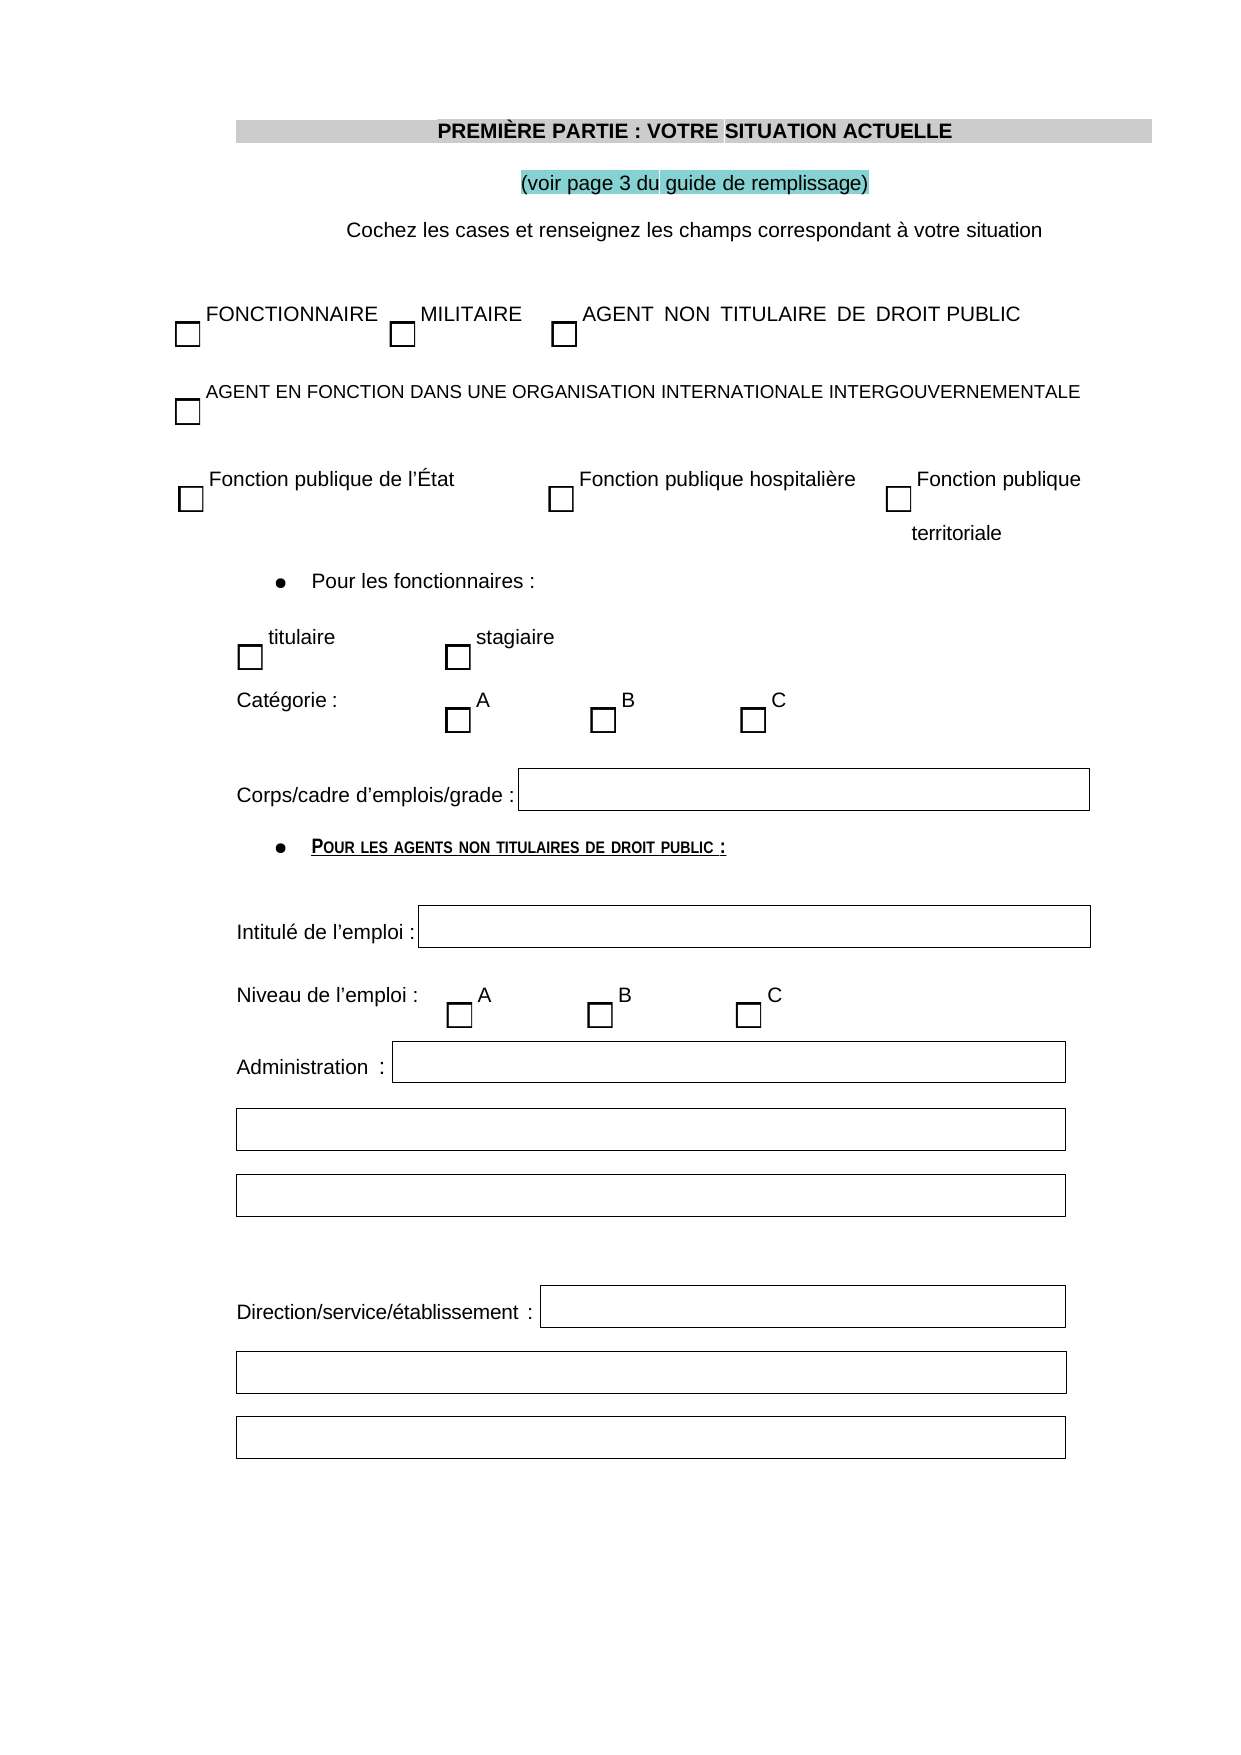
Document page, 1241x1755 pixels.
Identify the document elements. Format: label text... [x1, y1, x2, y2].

text Direction/service/établissement : [236, 1300, 540, 1324]
text Niveau de l’emploi : A B C Administration : [236, 944, 786, 1089]
text [1090, 783, 1163, 807]
text Fonction publique de l’État Fonction publique hospitalière Fonction publique [178, 466, 1163, 511]
text (voir page 3 du guide de remplissage) [317, 170, 1072, 194]
text territoriale [911, 521, 1163, 544]
list Pour les agents non titulaires de droit public : [274, 834, 1163, 858]
text [419, 919, 1090, 943]
subtitle PREMIÈRE PARTIE : VOTRE SITUATION ACTUELLE [236, 119, 1163, 143]
list Pour les fonctionnaires : [274, 568, 1163, 592]
text [1066, 1300, 1163, 1324]
text Intitulé de l’emploi : [236, 919, 418, 943]
text AGENT EN FONCTION DANS UNE ORGANISATION INTERNATIONALE INTERGOUVERNEMENTALE [175, 379, 1163, 424]
text [519, 783, 1089, 807]
text titulaire stagiaire [237, 625, 1163, 670]
text [1091, 919, 1163, 943]
text Cochez les cases et renseignez les champs correspondant à votre situation [316, 218, 1072, 242]
text Corps/cadre d’emplois/grade : [236, 783, 518, 807]
text FONCTIONNAIRE MILITAIRE AGENT NON TITULAIRE DE DROIT PUBLIC [174, 302, 1152, 347]
text [541, 1300, 1065, 1324]
text Catégorie : A B C [236, 688, 1163, 733]
